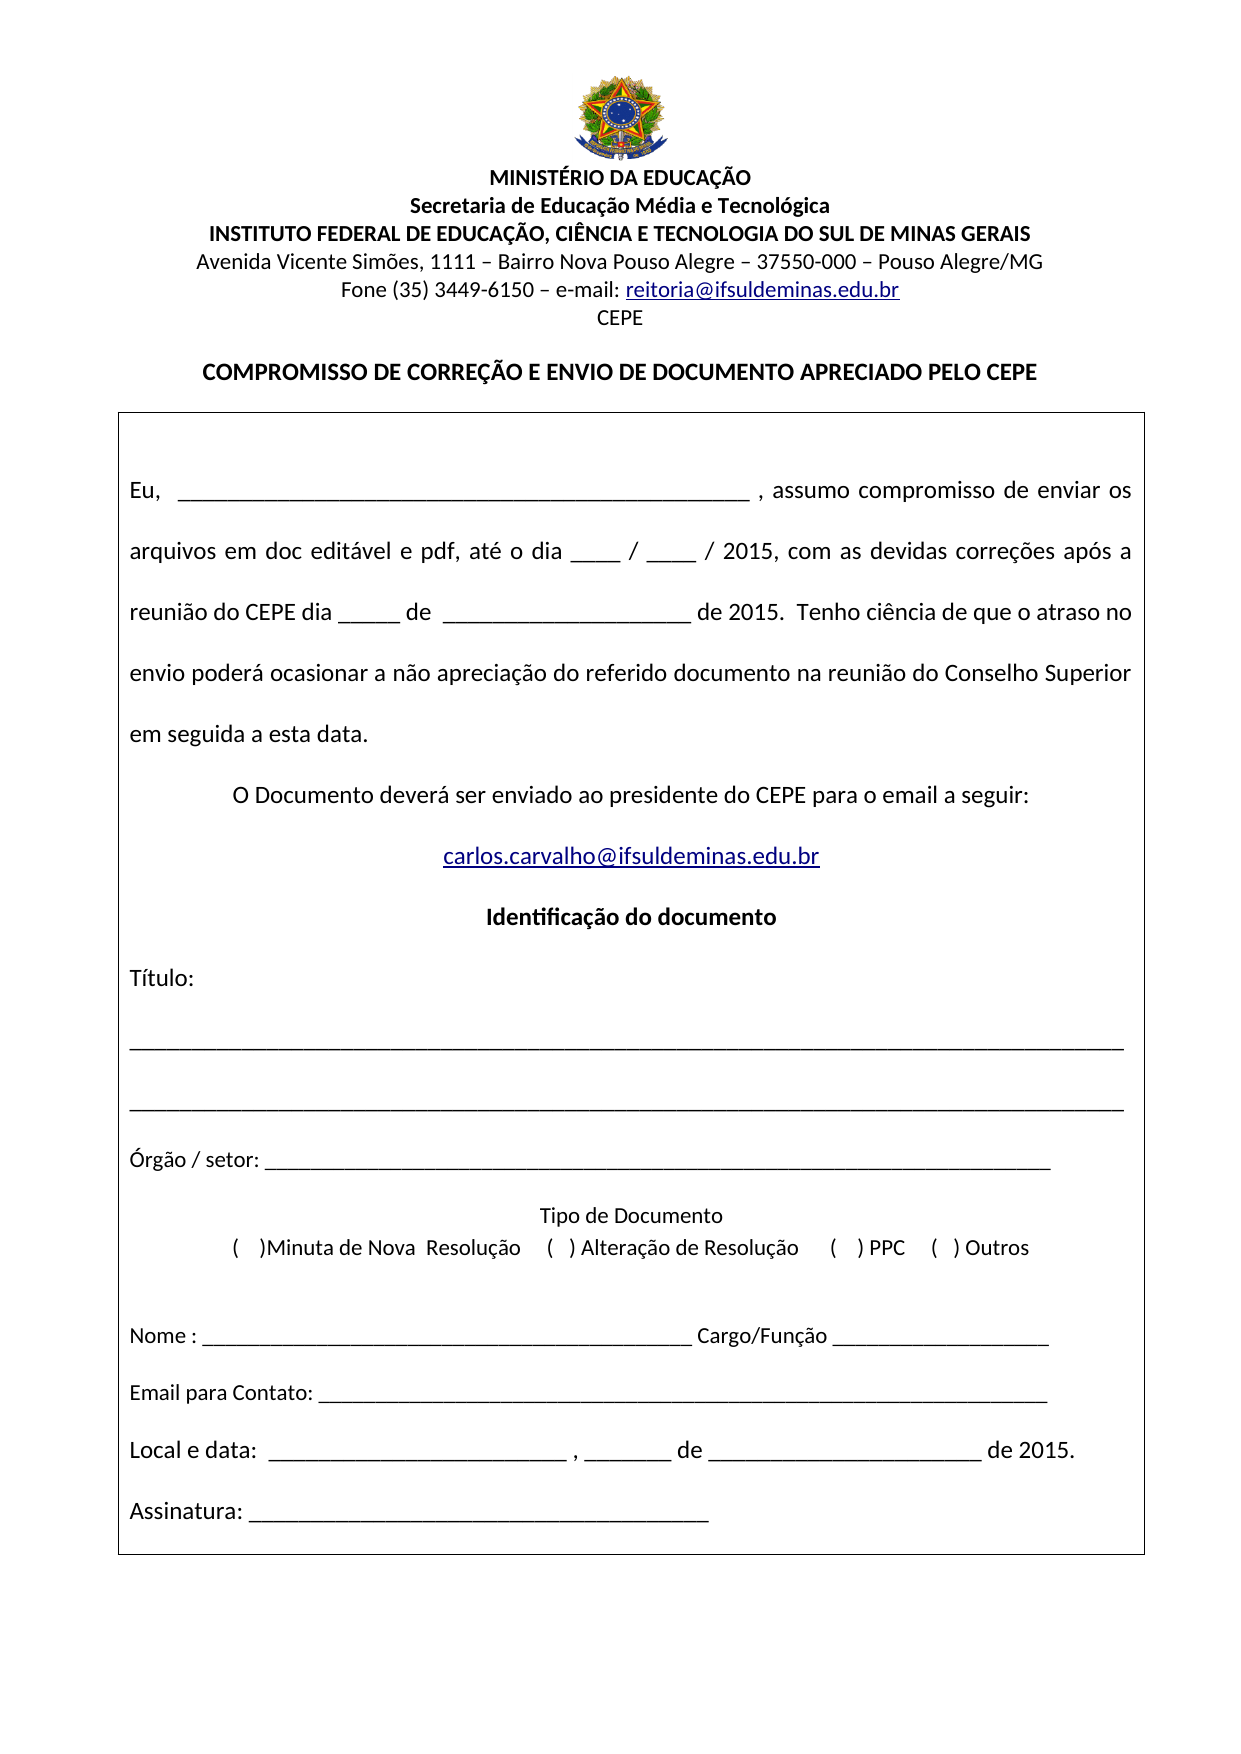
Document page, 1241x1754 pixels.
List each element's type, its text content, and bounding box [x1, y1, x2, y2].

text Fone (35) 3449-6150 – e-mail: reitoria@ifsuldeminas.edu.br [118, 275, 1122, 303]
text INSTITUTO FEDERAL DE EDUCAÇÃO, CIÊNCIA E TECNOLOGIA DO SUL DE MINAS GERAIS [118, 219, 1122, 247]
text COMPROMISSO DE CORREÇÃO E ENVIO DE DOCUMENTO APRECIADO PELO CEPE [118, 356, 1122, 386]
text Secretaria de Educação Média e Tecnológica [118, 191, 1122, 219]
table_header Eu, ­­­­­­­­­­­­­­­­­­­­­­­­­­______________________________________________ , assumo compromisso de enviar os arquivos em doc editável e pdf, até o dia ____ / ____ / 2015, com as devidas correções após a reunião do CEPE dia _____ de ____________________ de 2015. Tenho ciência de que o atraso no envio poderá ocasionar a não apreciação do referido documento na reunião do Conselho Superior em seguida a esta data. O Documento deverá ser enviado ao presidente do CEPE para o email a seguir: carlos.carvalho@ifsuldeminas.edu.br Identificação do documento Título: ________________________________________________________________________________________________________________________________________________________________ Órgão / setor: _____________________________________________________________________ Tipo de Documento ( )Minuta de Nova Resolução ( ) Alteração de Resolução ( ) PPC ( ) Outros Nome : ___________________________________________ Cargo/Função ___________________ Email para Contato: ________________________________________________________________ Local e data: ________________________ , _______ de ______________________ de 2015. Assinatura: _____________________________________ [119, 413, 1144, 1554]
text Avenida Vicente Simões, 1111 – Bairro Nova Pouso Alegre – 37550-000 – Pouso Alegre/MG [118, 247, 1122, 275]
text MINISTÉRIO DA EDUCAÇÃO [118, 118, 1122, 191]
text CEPE [118, 303, 1122, 331]
